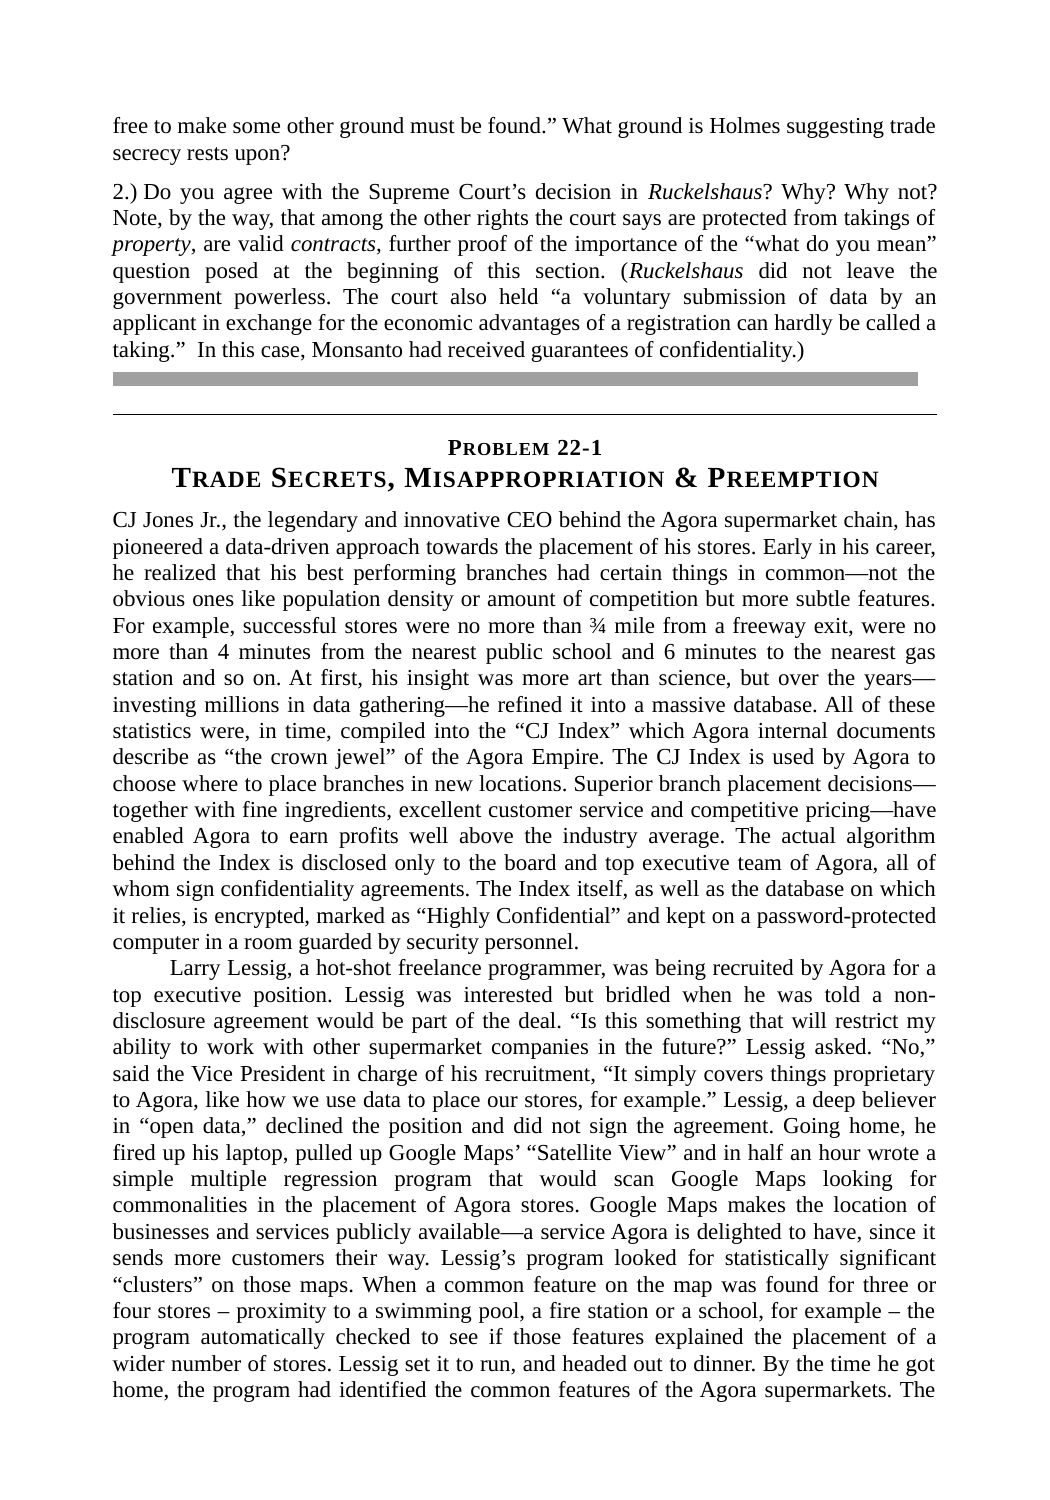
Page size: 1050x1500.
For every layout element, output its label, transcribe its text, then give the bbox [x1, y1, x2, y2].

text Problem 22-1 [112, 434, 937, 460]
text Larry Lessig, a hot-shot freelance programmer, was being recruited by Agora for a top executive position. Lessig was interested but bridled when he was told a non-disclosure agreement would be part of the deal. “Is this something that will restrict my ability to work with other supermarket companies in the future?” Lessig asked. “No,” said the Vice President in charge of his recruitment, “It simply covers things proprietary to Agora, like how we use data to place our stores, for example.” Lessig, a deep believer in “open data,” declined the position and did not sign the agreement. Going home, he fired up his laptop, pulled up Google Maps’ “Satellite View” and in half an hour wrote a simple multiple regression program that would scan Google Maps looking for commonalities in the placement of Agora stores. Google Maps makes the location of businesses and services publicly available—a service Agora is delighted to have, since it sends more customers their way. Lessig’s program looked for statistically significant “clusters” on those maps. When a common feature on the map was found for three or four stores – proximity to a swimming pool, a fire station or a school, for example – the program automatically checked to see if those features explained the placement of a wider number of stores. Lessig set it to run, and headed out to dinner. By the time he got home, the program had identified the common features of the Agora supermarkets. The [112, 954, 937, 1402]
text free to make some other ground must be found.” What ground is Holmes suggesting trade secrecy rests upon? [112, 112, 937, 165]
text Trade Secrets, Misappropriation & Preemption [112, 460, 937, 494]
text 2.) Do you agree with the Supreme Court’s decision in Ruckelshaus? Why? Why not? Note, by the way, that among the other rights the court says are protected from takings of property, are valid contracts, further proof of the importance of the “what do you mean” question posed at the beginning of this section. (Ruckelshaus did not leave the government powerless. The court also held “a voluntary submission of data by an applicant in exchange for the economic advantages of a registration can hardly be called a taking.” In this case, Monsanto had received guarantees of confidentiality.) [112, 178, 937, 362]
text CJ Jones Jr., the legendary and innovative CEO behind the Agora supermarket chain, has pioneered a data-driven approach towards the placement of his stores. Early in his career, he realized that his best performing branches had certain things in common—not the obvious ones like population density or amount of competition but more subtle features. For example, successful stores were no more than ¾ mile from a freeway exit, were no more than 4 minutes from the nearest public school and 6 minutes to the nearest gas station and so on. At first, his insight was more art than science, but over the years—investing millions in data gathering—he refined it into a massive database. All of these statistics were, in time, compiled into the “CJ Index” which Agora internal documents describe as “the crown jewel” of the Agora Empire. The CJ Index is used by Agora to choose where to place branches in new locations. Superior branch placement decisions—together with fine ingredients, excellent customer service and competitive pricing—have enabled Agora to earn profits well above the industry average. The actual algorithm behind the Index is disclosed only to the board and top executive team of Agora, all of whom sign confidentiality agreements. The Index itself, as well as the database on which it relies, is encrypted, marked as “Highly Confidential” and kept on a password-protected computer in a room guarded by security personnel. [112, 506, 937, 954]
